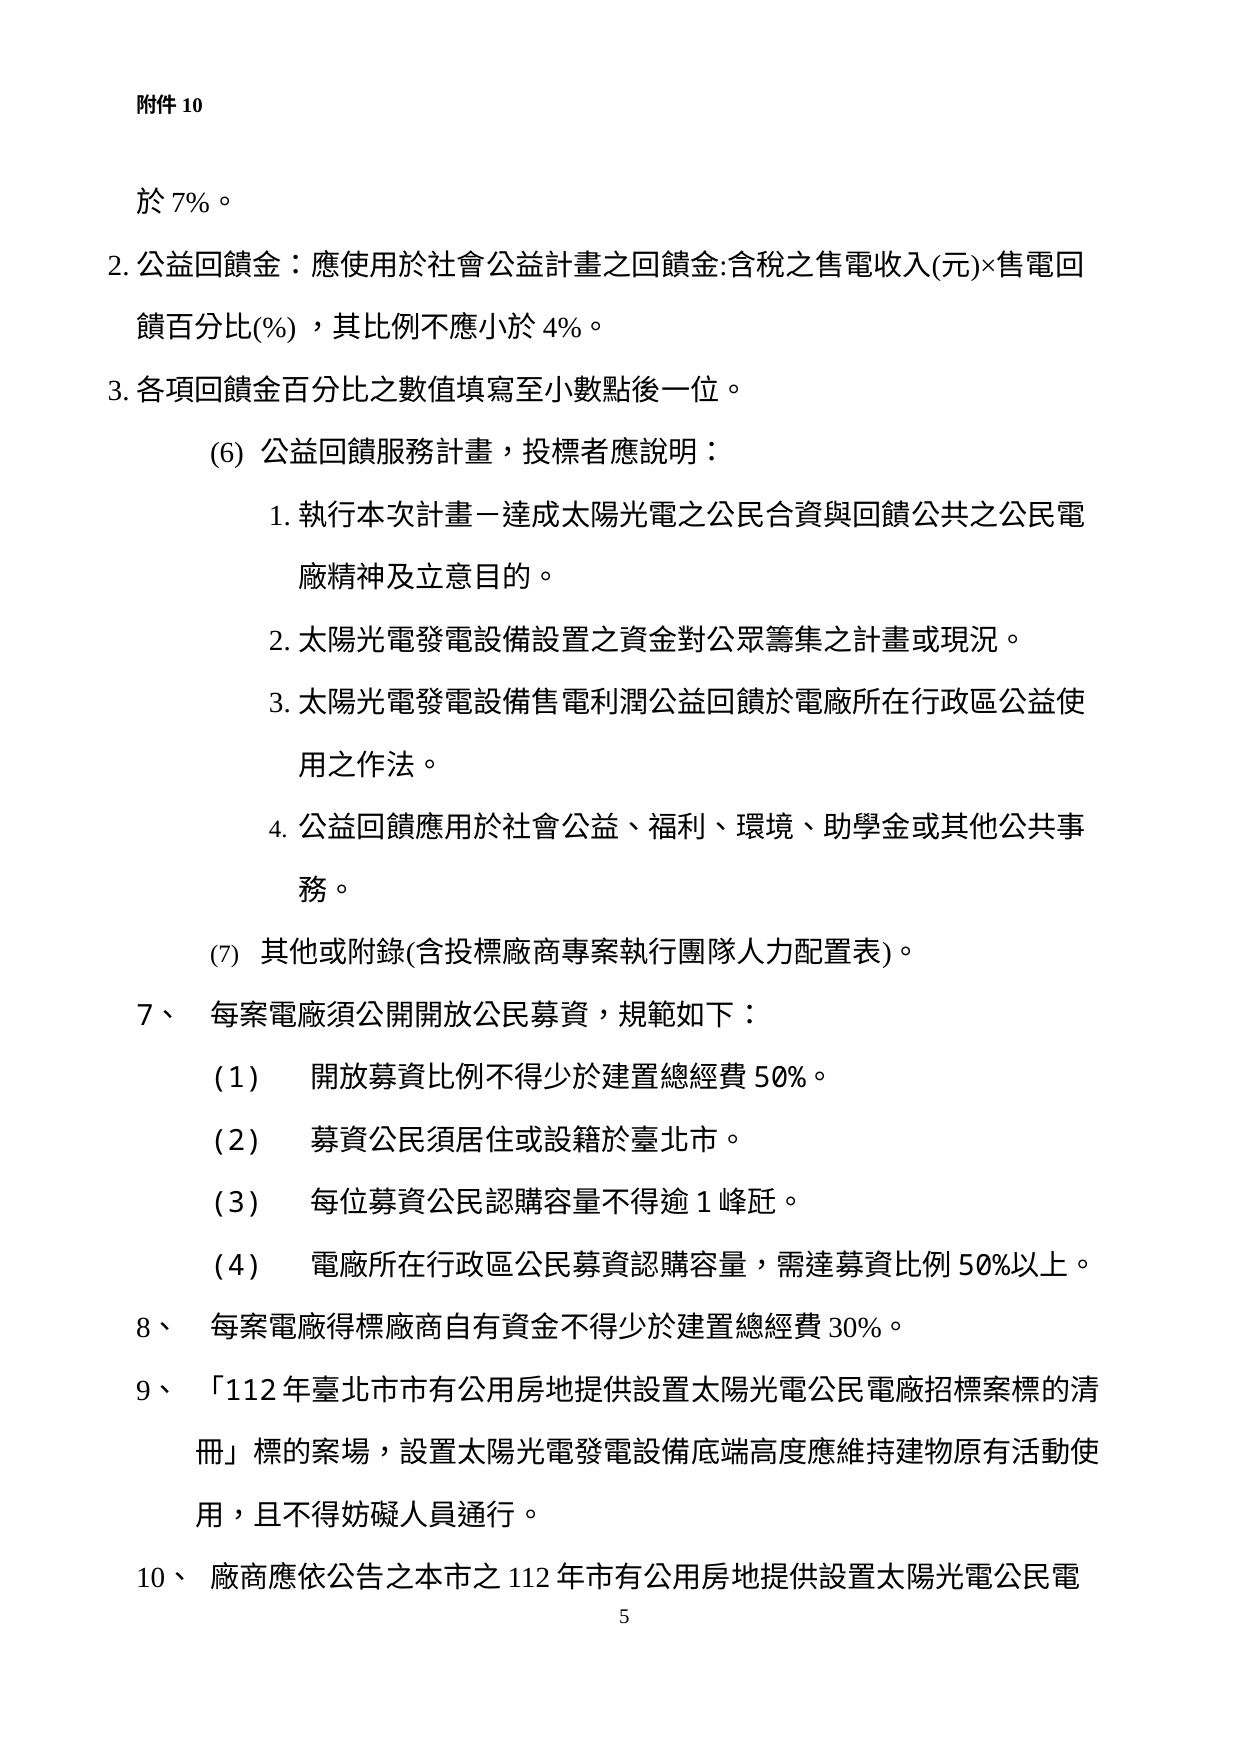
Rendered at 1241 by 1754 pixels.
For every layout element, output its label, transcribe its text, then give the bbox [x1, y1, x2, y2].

list 每案電廠須公開開放公民募資，規範如下： [136, 971, 1104, 1033]
list 各項回饋金百分比之數值填寫至小數點後一位。 [107, 346, 1104, 408]
list 公益回饋應用於社會公益、福利、環境、助學金或其他公共事務。 [269, 783, 1104, 908]
list 太陽光電發電設備設置之資金對公眾籌集之計畫或現況。 [269, 596, 1104, 658]
list 每位募資公民認購容量不得逾1峰瓩。 [210, 1158, 1104, 1221]
list 於7%。 [107, 158, 1104, 221]
list 公益回饋服務計畫，投標者應說明： [210, 408, 1104, 471]
list 其他或附錄(含投標廠商專案執行團隊人力配置表)。 [210, 908, 1104, 971]
list 廠商應依公告之本市之112年市有公用房地提供設置太陽光電公民電 [136, 1533, 1104, 1596]
list 募資公民須居住或設籍於臺北市。 [210, 1096, 1104, 1158]
list 開放募資比例不得少於建置總經費50%。 [210, 1033, 1104, 1096]
list 每案電廠得標廠商自有資金不得少於建置總經費30%。 [136, 1283, 1104, 1346]
list 太陽光電發電設備售電利潤公益回饋於電廠所在行政區公益使用之作法。 [269, 658, 1104, 783]
list 電廠所在行政區公民募資認購容量，需達募資比例50%以上。 [210, 1221, 1104, 1283]
list 執行本次計畫－達成太陽光電之公民合資與回饋公共之公民電廠精神及立意目的。 [269, 471, 1104, 596]
list 公益回饋金：應使用於社會公益計畫之回饋金:含稅之售電收入(元)×售電回饋百分比(%) ，其比例不應小於4%。 [107, 221, 1104, 346]
list 「112年臺北市市有公用房地提供設置太陽光電公民電廠招標案標的清冊」標的案場，設置太陽光電發電設備底端高度應維持建物原有活動使用，且不得妨礙人員通行。 [136, 1346, 1104, 1533]
